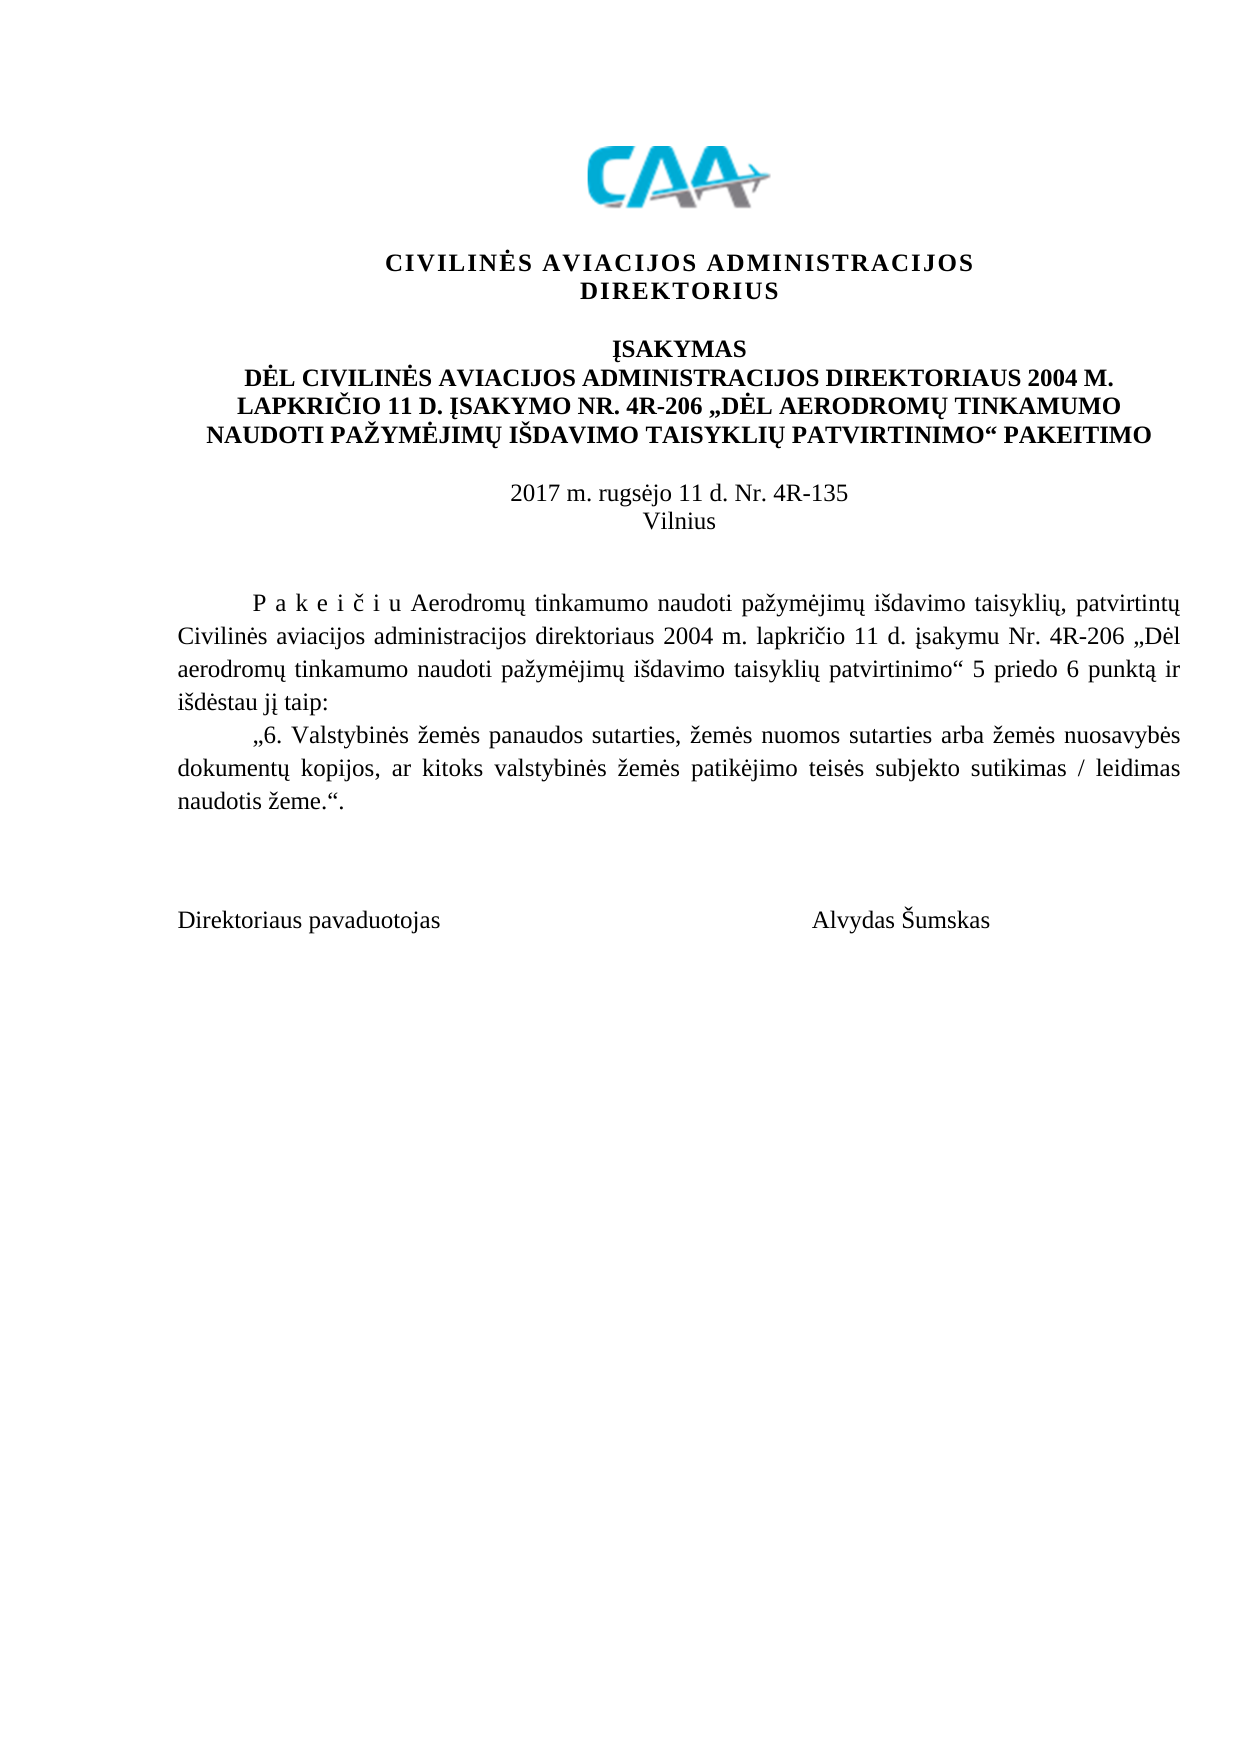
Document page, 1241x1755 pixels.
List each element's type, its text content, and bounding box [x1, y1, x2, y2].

text P a k e i č i u Aerodromų tinkamumo naudoti pažymėjimų išdavimo taisyklių, patvirtintų Civilinės aviacijos administracijos direktoriaus 2004 m. lapkričio 11 d. įsakymu Nr. 4R-206 „Dėl aerodromų tinkamumo naudoti pažymėjimų išdavimo taisyklių patvirtinimo“ 5 priedo 6 punktą ir išdėstau jį taip: [177, 588, 1181, 716]
text CIVILINĖS AVIACIJOS ADMINISTRACIJOS [177, 248, 1181, 276]
text „6. Valstybinės žemės panaudos sutarties, žemės nuomos sutarties arba žemės nuosavybės dokumentų kopijos, ar kitoks valstybinės žemės patikėjimo teisės subjekto sutikimas / leidimas naudotis žeme.“. [177, 720, 1181, 815]
text DIREKTORIUS [177, 276, 1181, 305]
text 2017 m. rugsėjo 11 d. Nr. 4R-135 [177, 478, 1181, 506]
text Direktoriaus pavaduotojas Alvydas Šumskas [177, 905, 1181, 934]
text ĮSAKYMAS [177, 334, 1181, 363]
text Vilnius [177, 506, 1181, 535]
text DĖL CIVILINĖS AVIACIJOS ADMINISTRACIJOS DIREKTORIAUS 2004 M. LAPKRIČIO 11 D. ĮSAKYMO NR. 4R-206 „DĖL AERODROMŲ TINKAMUMO NAUDOTI PAŽYMĖJIMŲ IŠDAVIMO TAISYKLIŲ PATVIRTINIMO“ PAKEITIMO [177, 363, 1181, 449]
